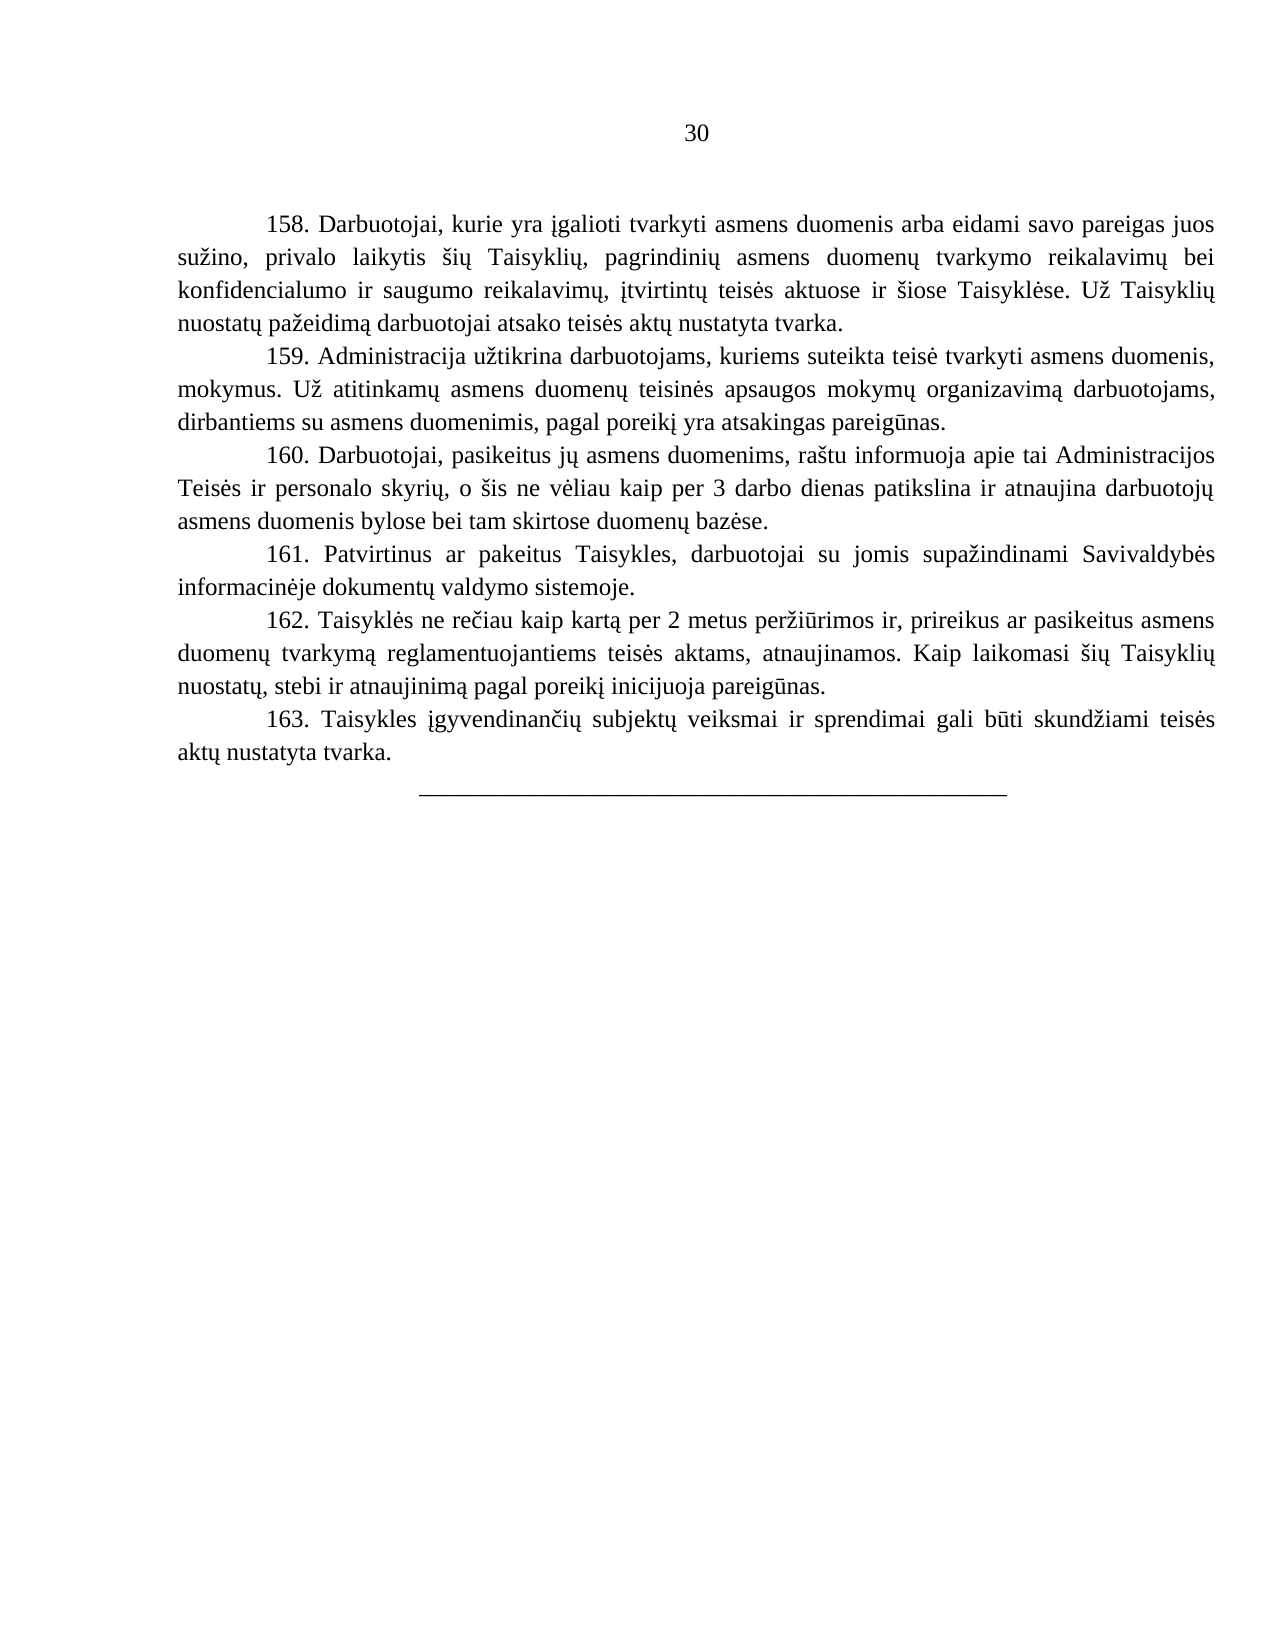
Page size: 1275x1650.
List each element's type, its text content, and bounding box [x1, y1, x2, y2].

text _______________________________________________ [177, 770, 1216, 799]
text 163. Taisykles įgyvendinančių subjektų veiksmai ir sprendimai gali būti skundžiami teisės aktų nustatyta tvarka. [177, 704, 1216, 766]
text 158. Darbuotojai, kurie yra įgalioti tvarkyti asmens duomenis arba eidami savo pareigas juos sužino, privalo laikytis šių Taisyklių, pagrindinių asmens duomenų tvarkymo reikalavimų bei konfidencialumo ir saugumo reikalavimų, įtvirtintų teisės aktuose ir šiose Taisyklėse. Už Taisyklių nuostatų pažeidimą darbuotojai atsako teisės aktų nustatyta tvarka. [177, 209, 1216, 336]
text 161. Patvirtinus ar pakeitus Taisykles, darbuotojai su jomis supažindinami Savivaldybės informacinėje dokumentų valdymo sistemoje. [177, 539, 1216, 601]
text 162. Taisyklės ne rečiau kaip kartą per 2 metus peržiūrimos ir, prireikus ar pasikeitus asmens duomenų tvarkymą reglamentuojantiems teisės aktams, atnaujinamos. Kaip laikomasi šių Taisyklių nuostatų, stebi ir atnaujinimą pagal poreikį inicijuoja pareigūnas. [177, 605, 1216, 700]
text 160. Darbuotojai, pasikeitus jų asmens duomenims, raštu informuoja apie tai Administracijos Teisės ir personalo skyrių, o šis ne vėliau kaip per 3 darbo dienas patikslina ir atnaujina darbuotojų asmens duomenis bylose bei tam skirtose duomenų bazėse. [177, 440, 1216, 534]
text 159. Administracija užtikrina darbuotojams, kuriems suteikta teisė tvarkyti asmens duomenis, mokymus. Už atitinkamų asmens duomenų teisinės apsaugos mokymų organizavimą darbuotojams, dirbantiems su asmens duomenimis, pagal poreikį yra atsakingas pareigūnas. [177, 341, 1216, 436]
